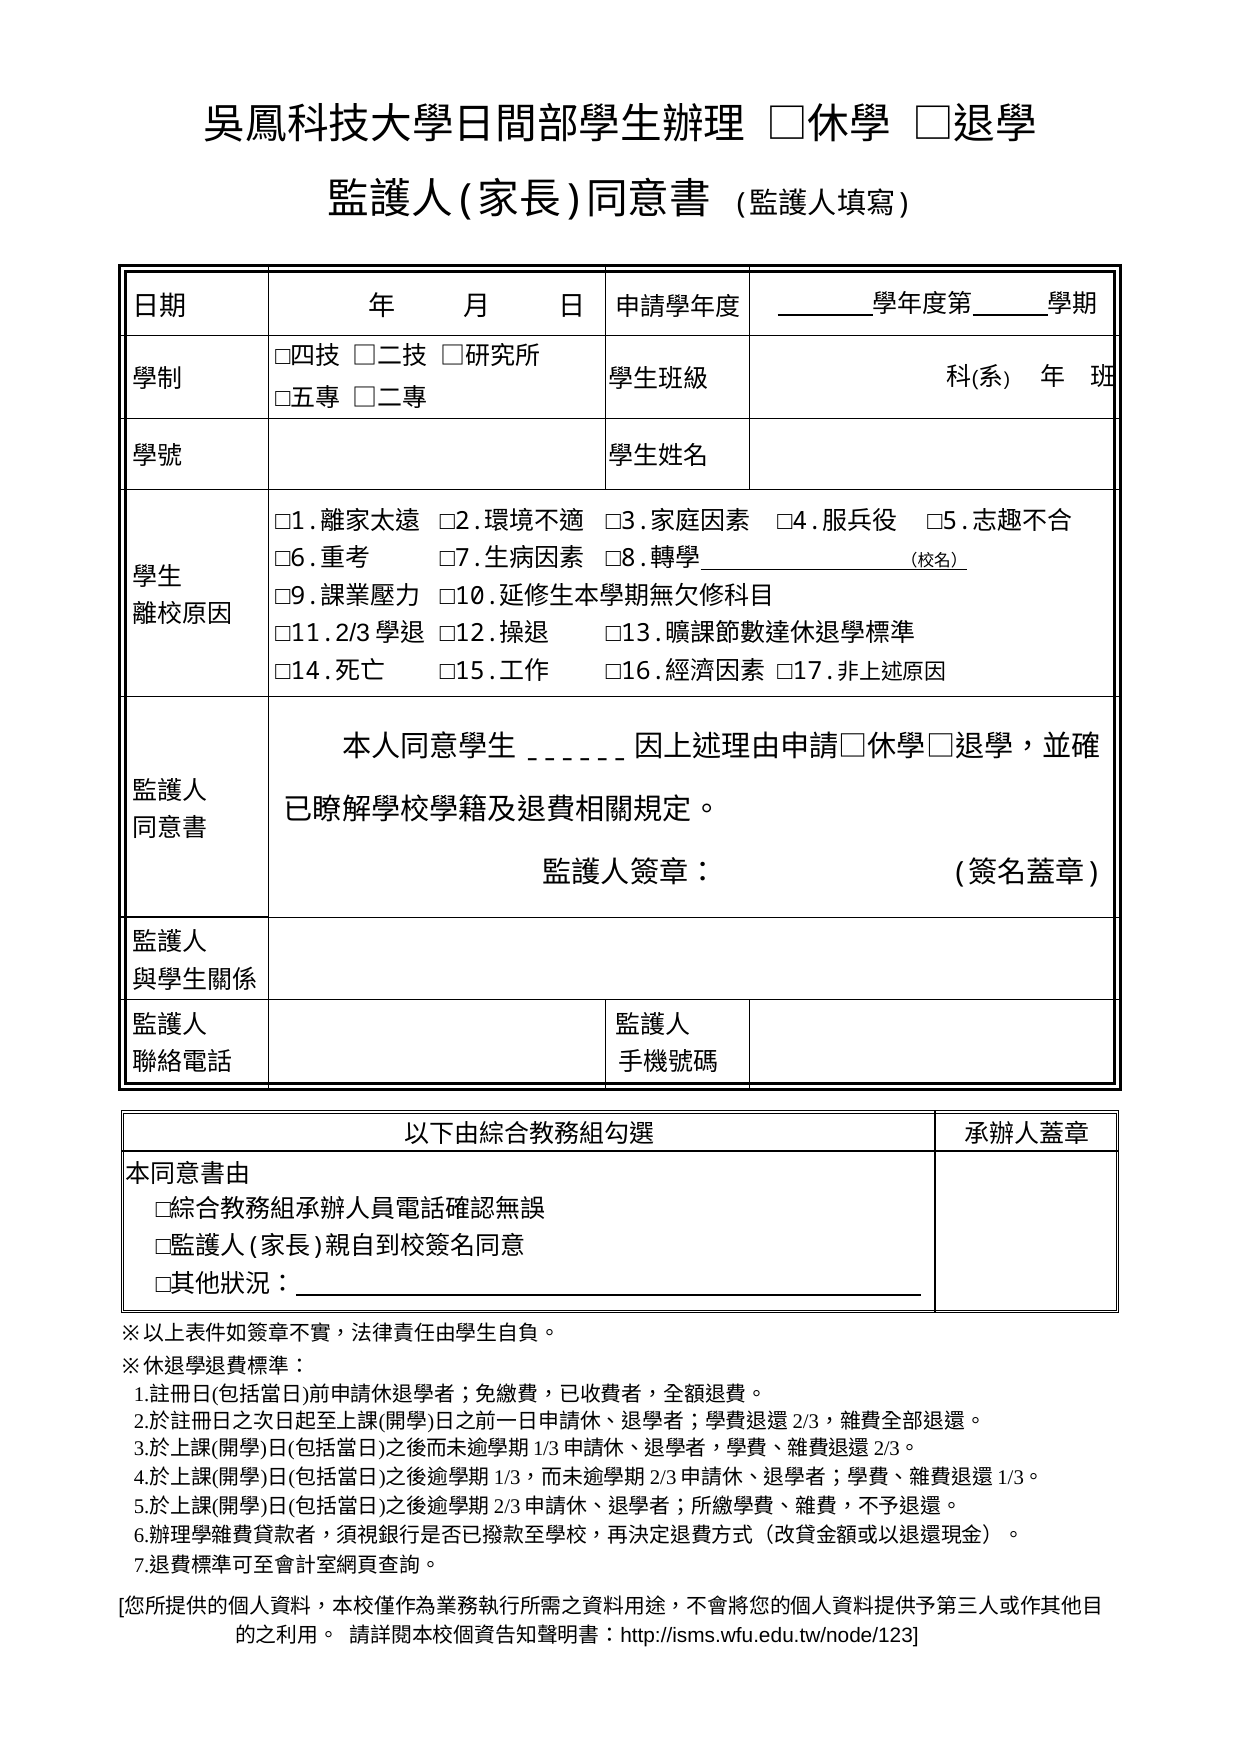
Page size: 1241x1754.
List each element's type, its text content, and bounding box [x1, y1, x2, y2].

table_cell 學生 離校原因 [127, 490, 268, 696]
table_cell 監護人 聯絡電話 [127, 1000, 268, 1082]
table_cell 監護人 與學生關係 [127, 918, 268, 999]
table_cell 科(系) 年 班 [750, 336, 1113, 418]
table_header 以下由綜合教務組勾選 [124, 1114, 934, 1150]
table_header 學年度第 學期 [750, 267, 1117, 334]
table_cell [269, 419, 605, 489]
table_cell [750, 1000, 1113, 1082]
table_cell □1.離家太遠 □2.環境不適 □3.家庭因素 □4.服兵役 □5.志趣不合 □6.重考 □7.生病因素 □8.轉學 （校名） □9.課業壓力 □10.延修生本學期無欠修科目 □11.2/3學退 □12.操退 □13.曠課節數達休退學標準 □14.死亡 □15.工作 □16.經濟因素 □17.非上述原因 [269, 490, 1113, 696]
table_cell 本人同意學生ˍˍˍˍˍˍ因上述理由申請□休學□退學，並確已瞭解學校學籍及退費相關規定。 監護人簽章： (簽名蓋章) [269, 697, 1113, 916]
table_cell 學號 [127, 419, 268, 489]
table_cell 監護人 同意書 [127, 697, 268, 916]
table_cell 本同意書由 □綜合教務組承辦人員電話確認無誤 □監護人(家長)親自到校簽名同意 □其他狀況： [124, 1152, 934, 1310]
text 7.退費標準可至會計室網頁查詢。 [133, 1549, 1122, 1578]
table_header 承辦人蓋章 [936, 1114, 1116, 1150]
table_cell 學生班級 [606, 336, 749, 418]
text [您所提供的個人資料，本校僅作為業務執行所需之資料用途，不會將您的個人資料提供予第三人或作其他目的之利用。 請詳閱本校個資告知聲明書：http://isms.wfu.edu.tw/node/123] [118, 1590, 1122, 1649]
text ※休退學退費標準： [118, 1347, 1122, 1380]
table_header 申請學年度 [606, 273, 749, 334]
table_cell □四技 □二技 □研究所 □五專 □二專 [269, 336, 605, 418]
table_header 日期 [123, 267, 268, 334]
text 4.於上課(開學)日(包括當日)之後逾學期1/3，而未逾學期2/3申請休、退學者；學費、雜費退還1/3。 [133, 1461, 1122, 1490]
text 監護人(家長)同意書 (監護人填寫) [118, 164, 1122, 226]
text 1.註冊日(包括當日)前申請休退學者；免繳費，已收費者，全額退費。 [133, 1380, 1122, 1407]
table_cell 學生姓名 [606, 419, 749, 489]
text 5.於上課(開學)日(包括當日)之後逾學期2/3申請休、退學者；所繳學費、雜費，不予退還。 [133, 1490, 1122, 1519]
table_cell 學制 [127, 336, 268, 418]
table_cell [936, 1152, 1116, 1310]
text 2.於註冊日之次日起至上課(開學)日之前一日申請休、退學者；學費退還2/3，雜費全部退還。 [133, 1407, 1122, 1434]
text 吳鳳科技大學日間部學生辦理 □休學 □退學 [118, 89, 1122, 151]
text 6.辦理學雜費貸款者，須視銀行是否已撥款至學校，再決定退費方式（改貸金額或以退還現金）。 [133, 1519, 1122, 1549]
table_cell 監護人 手機號碼 [606, 1000, 749, 1082]
table_cell [269, 1000, 605, 1082]
table_cell [269, 918, 1113, 999]
text 3.於上課(開學)日(包括當日)之後而未逾學期1/3申請休、退學者，學費、雜費退還2/3。 [133, 1434, 1122, 1461]
text ※以上表件如簽章不實，法律責任由學生自負。 [118, 1313, 1122, 1347]
table_header 年 月 日 [269, 273, 605, 334]
table_cell [750, 419, 1113, 489]
